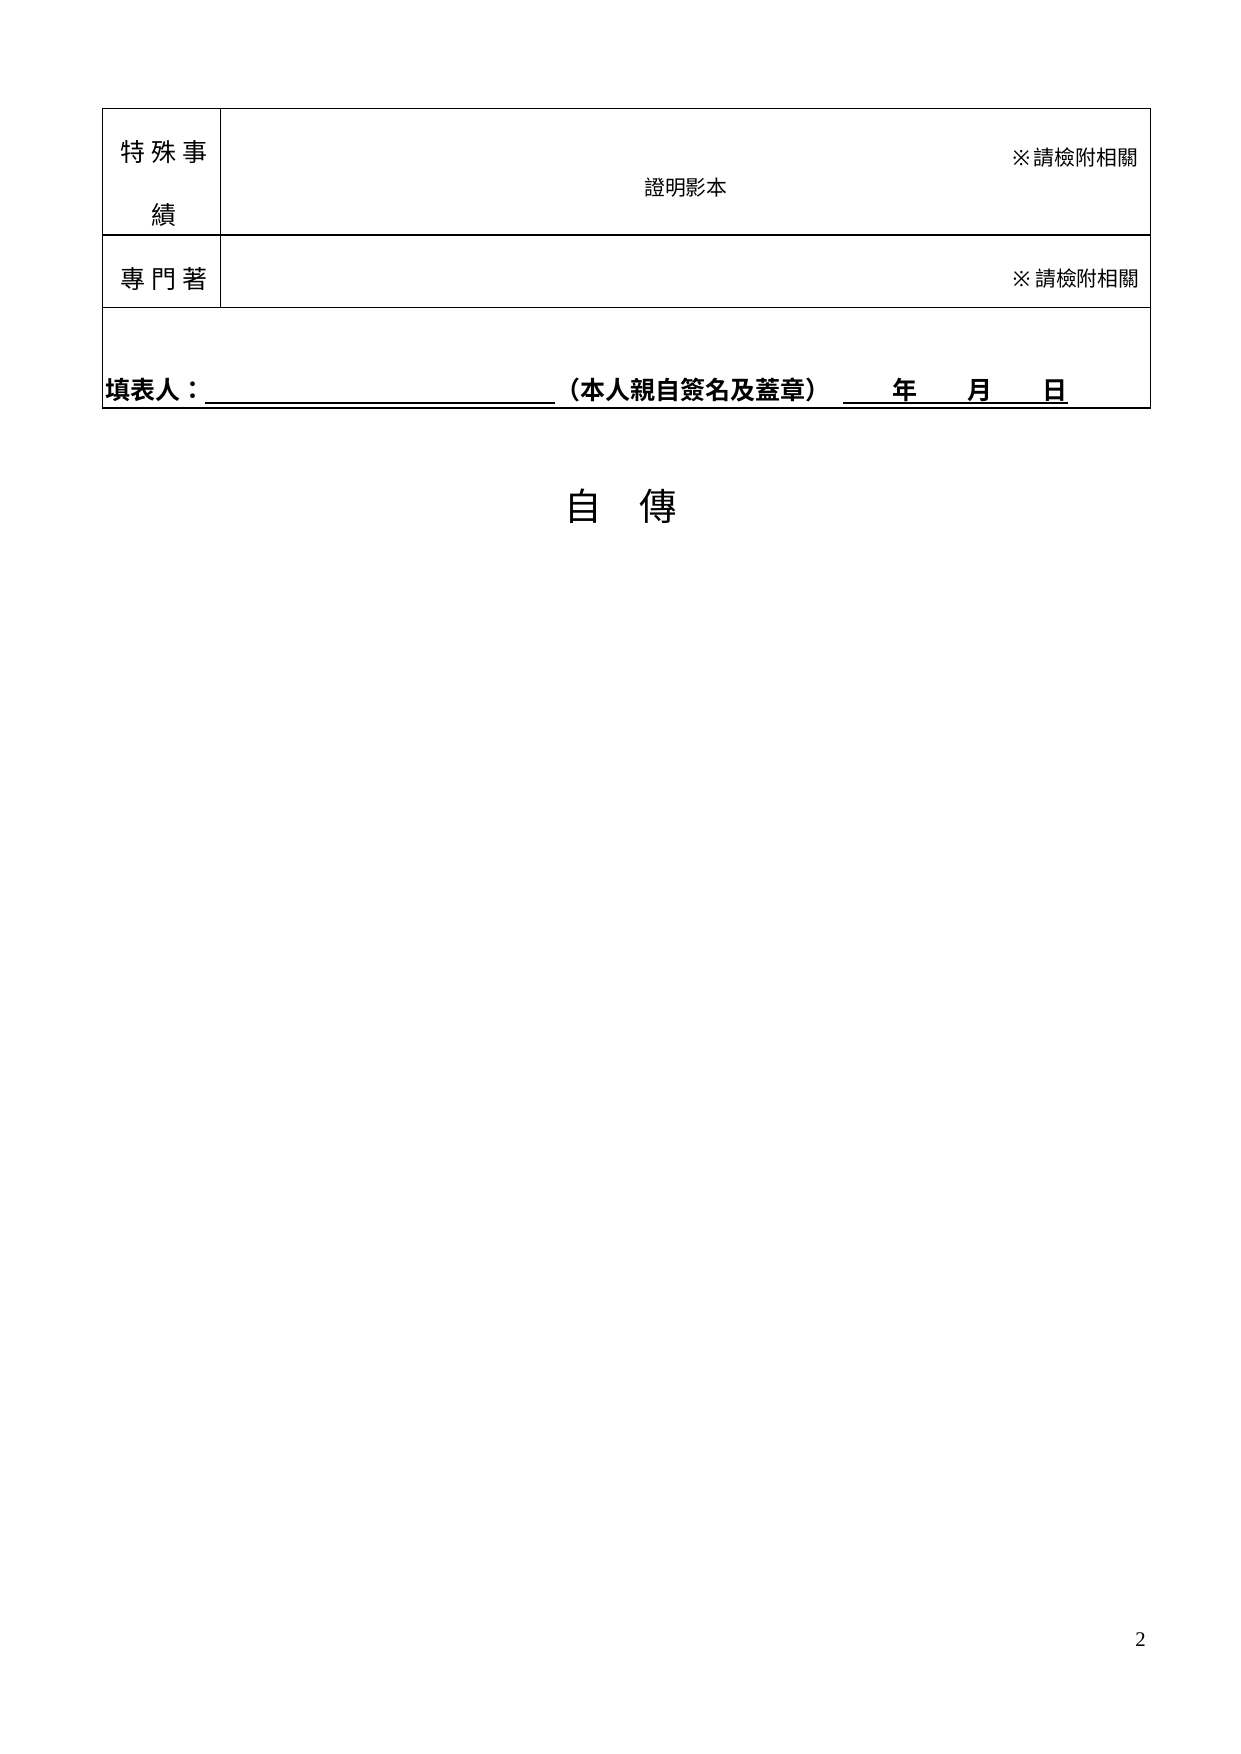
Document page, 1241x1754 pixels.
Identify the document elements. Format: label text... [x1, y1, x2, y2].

text 自 傳 [99, 477, 1141, 531]
table_cell 專門著作 [103, 236, 220, 307]
table_cell 特殊事績 [103, 109, 220, 234]
table_cell 填表人： （本人親自簽名及蓋章） 年 月 日 [103, 308, 1150, 407]
table_cell ※請檢附相關資料影本 [221, 236, 1150, 307]
table_cell ※請檢附相關證明影本 [221, 109, 1150, 234]
